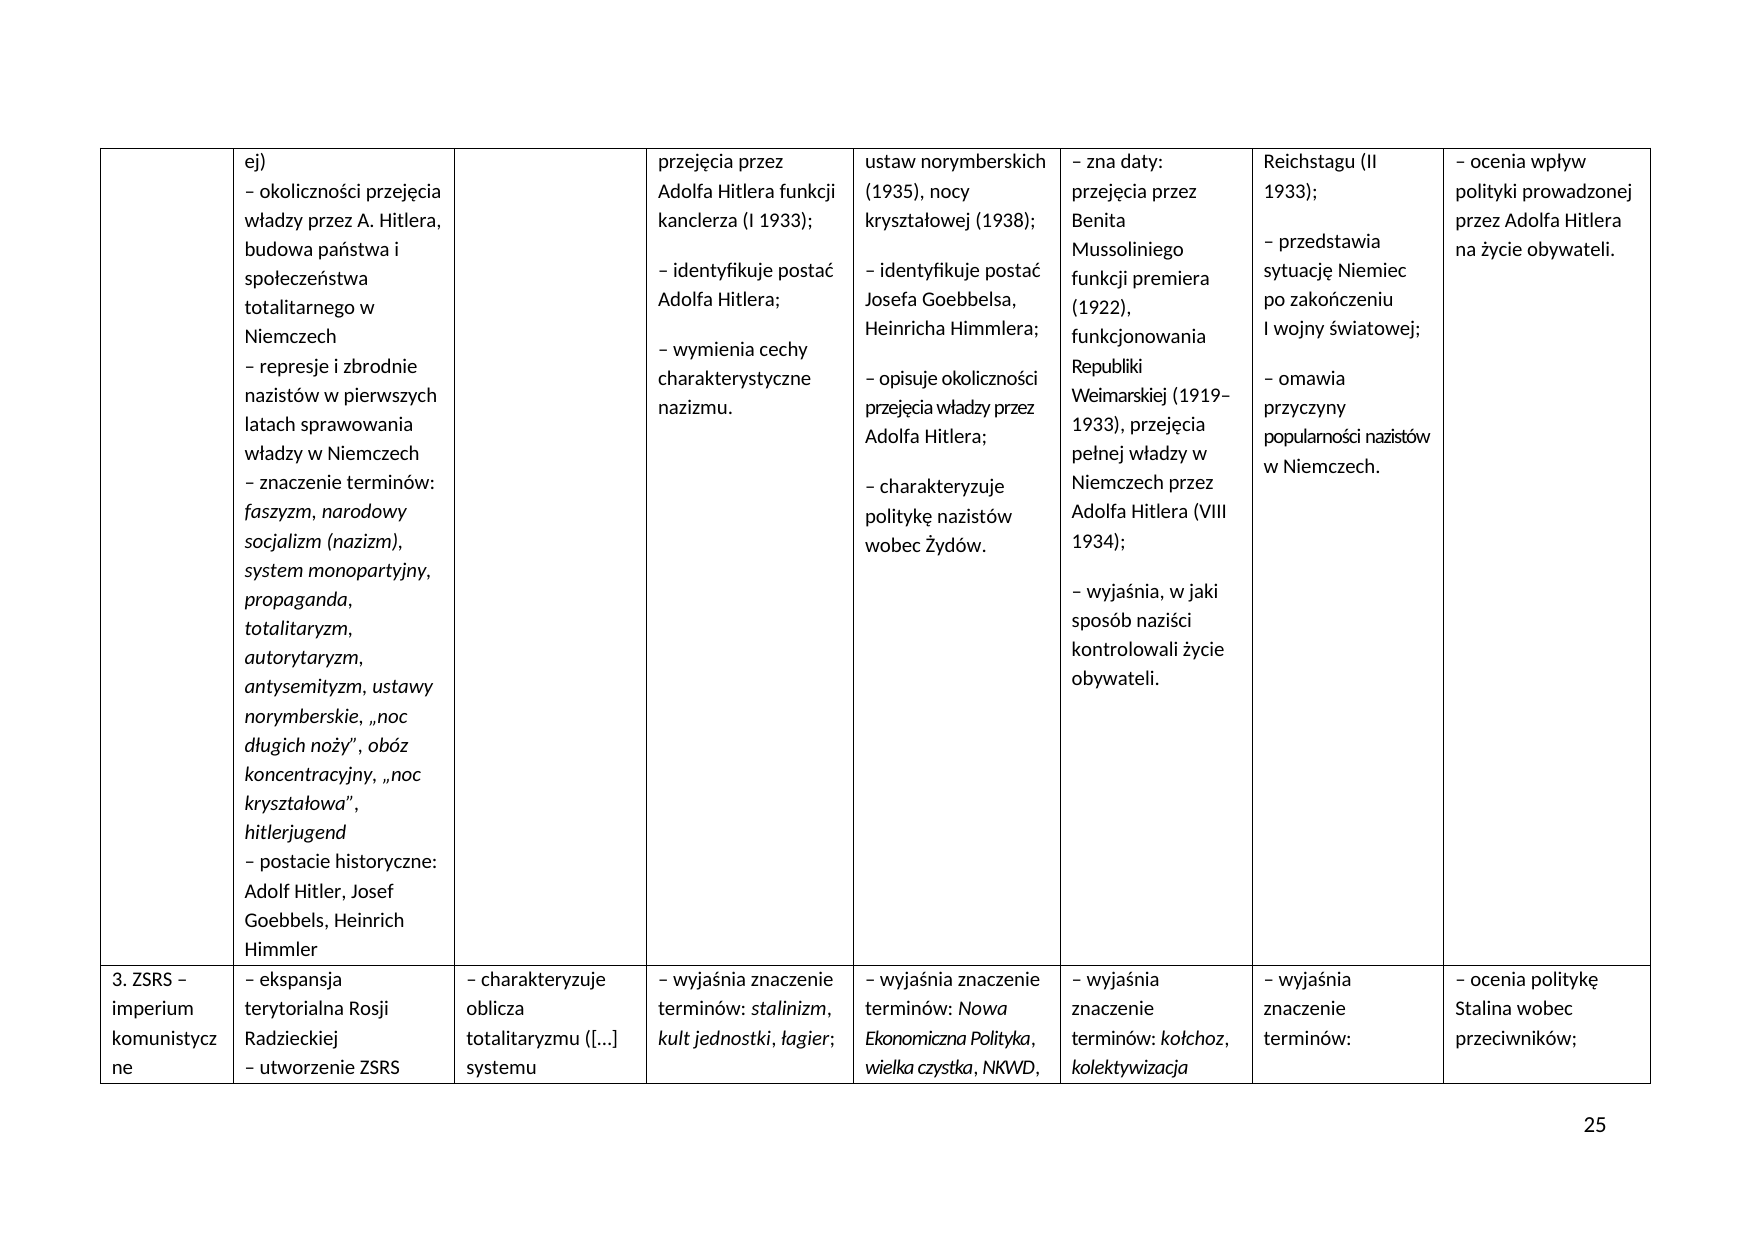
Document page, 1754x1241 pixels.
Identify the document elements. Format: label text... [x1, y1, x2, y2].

table_cell 3. ZSRS – imperium komunistyczne [101, 966, 233, 1083]
table_cell ustaw norymberskich (1935), nocy kryształowej (1938); – identyfikuje postać Josefa Goebbelsa, Heinricha Himmlera; – opisuje okoliczności przejęcia władzy przez Adolfa Hitlera; – charakteryzuje politykę nazistów wobec Żydów. [854, 149, 1060, 965]
table_cell – zna daty: przejęcia przez Benita Mussoliniego funkcji premiera (1922), funkcjonowania Republiki Weimarskiej (1919–1933), przejęcia pełnej władzy w Niemczech przez Adolfa Hitlera (VIII 1934); – wyjaśnia, w jaki sposób naziści kontrolowali życie obywateli. [1061, 149, 1252, 965]
table_cell – ocenia politykę Stalina wobec przeciwników; [1444, 966, 1650, 1083]
table_cell przejęcia przez Adolfa Hitlera funkcji kanclerza (I 1933); – identyfikuje postać Adolfa Hitlera; – wymienia cechy charakterystyczne nazizmu. [647, 149, 853, 965]
table_cell [101, 149, 233, 965]
table_cell – wyjaśnia znaczenie terminów: stalinizm, kult jednostki, łagier; [647, 966, 853, 1083]
table_cell – wyjaśnia znaczenie terminów: [1253, 966, 1443, 1083]
table_cell – charakteryzuje oblicza totalitaryzmu ([…] systemu [455, 966, 646, 1083]
table_cell [455, 149, 646, 965]
table_cell ej) – okoliczności przejęcia władzy przez A. Hitlera, budowa państwa i społeczeństwa totalitarnego w Niemczech – represje i zbrodnie nazistów w pierwszych latach sprawowania władzy w Niemczech – znaczenie terminów: faszyzm, narodowy socjalizm (nazizm), system monopartyjny, propaganda, totalitaryzm, autorytaryzm, antysemityzm, ustawy norymberskie, „noc długich noży”, obóz koncentracyjny, „noc kryształowa”, hitlerjugend – postacie historyczne: Adolf Hitler, Josef Goebbels, Heinrich Himmler [234, 149, 454, 965]
table_cell – ocenia wpływ polityki prowadzonej przez Adolfa Hitlera na życie obywateli. [1444, 149, 1650, 965]
table_cell – ekspansja terytorialna Rosji Radzieckiej – utworzenie ZSRS [234, 966, 454, 1083]
table_cell Reichstagu (II 1933); – przedstawia sytuację Niemiec po zakończeniu I wojny światowej; – omawia przyczyny popularności nazistów w Niemczech. [1253, 149, 1443, 965]
table_cell – wyjaśnia znaczenie terminów: kołchoz, kolektywizacja [1061, 966, 1252, 1083]
table_cell – wyjaśnia znaczenie terminów: Nowa Ekonomiczna Polityka, wielka czystka, NKWD, [854, 966, 1060, 1083]
